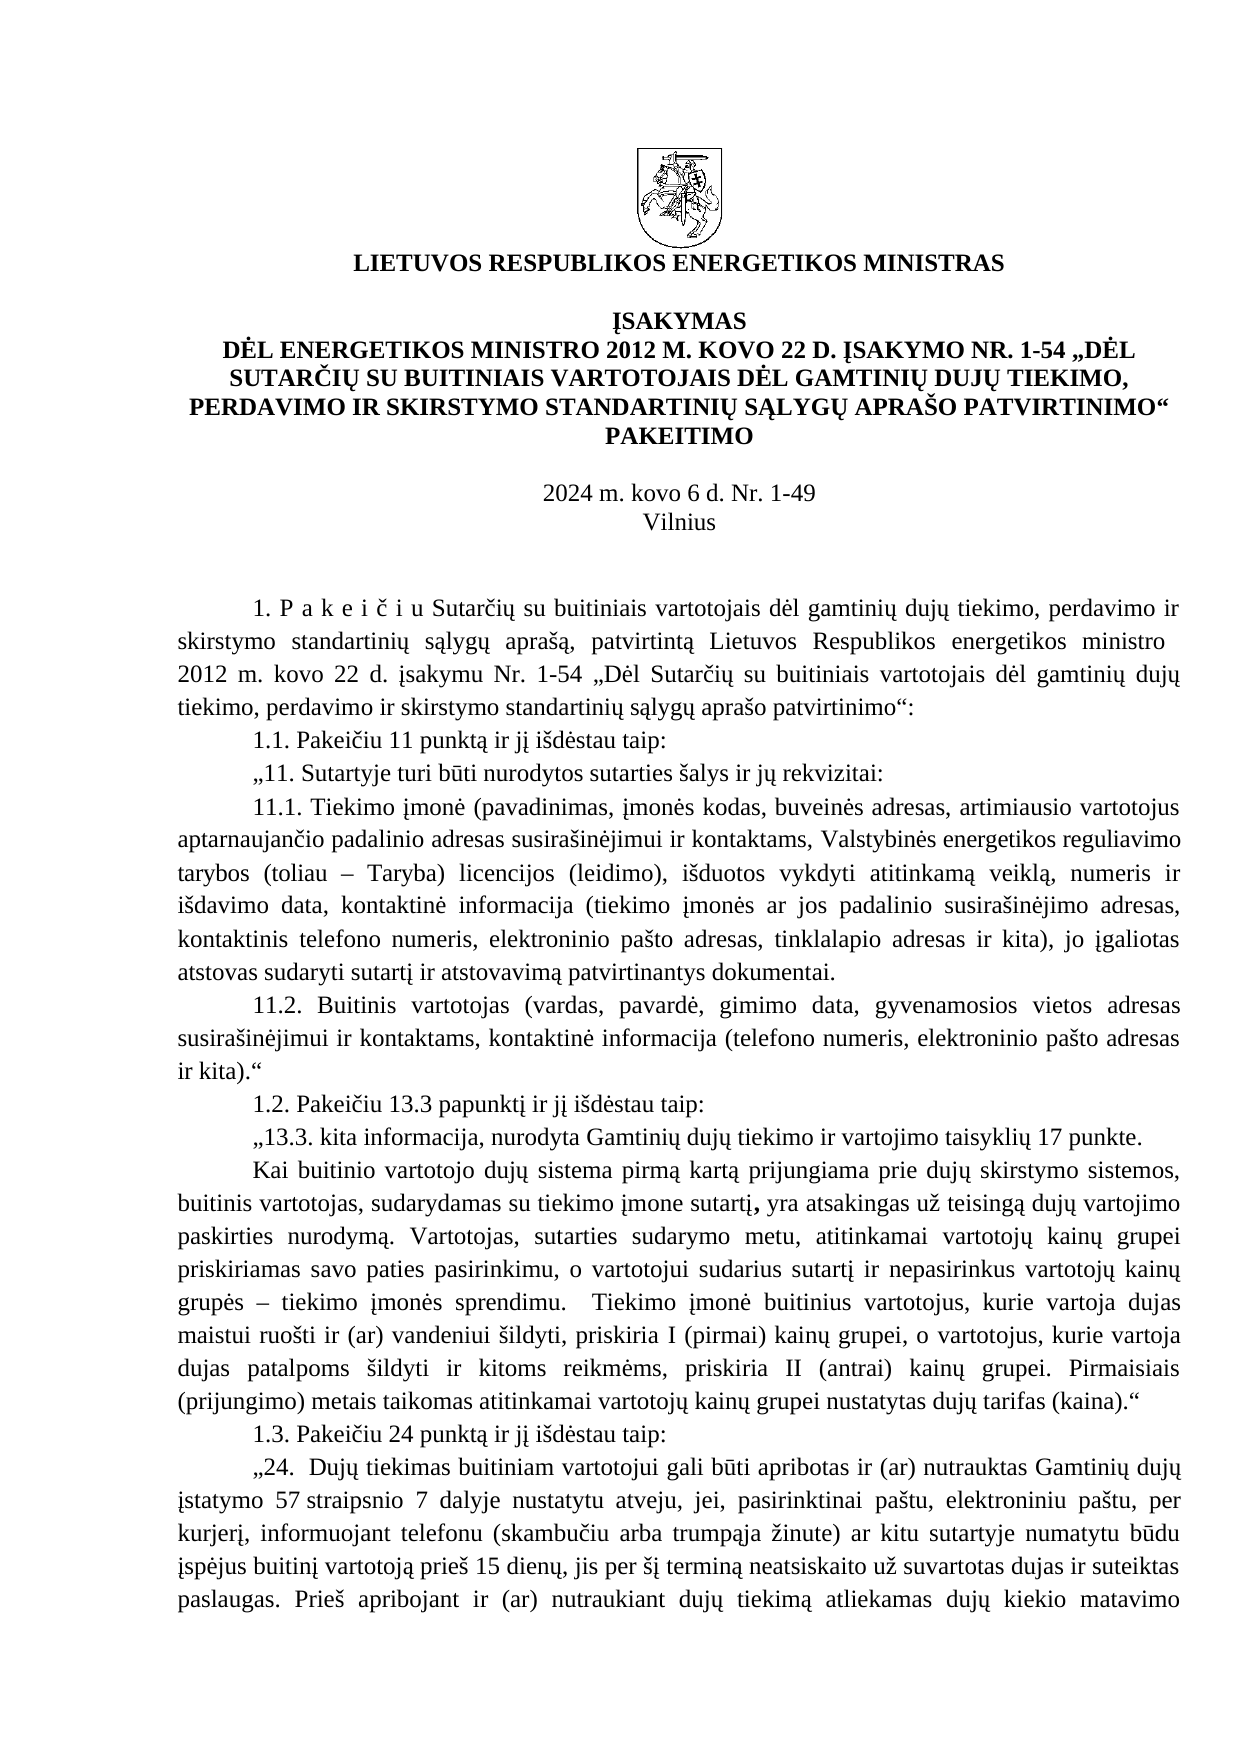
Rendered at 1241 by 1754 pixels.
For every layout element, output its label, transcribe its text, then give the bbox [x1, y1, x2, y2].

text 2024 m. kovo 6 d. Nr. 1-49 [177, 478, 1181, 507]
text 1.1. Pakeičiu 11 punktą ir jį išdėstau taip: [252, 726, 1181, 754]
text įsakymas [177, 306, 1181, 335]
text 11.2. Buitinis vartotojas (vardas, pavardė, gimimo data, gyvenamosios vietos adresas susirašinėjimui ir kontaktams, kontaktinė informacija (telefono numeris, elektroninio pašto adresas ir kita).“ [177, 990, 1181, 1084]
text 1.2. Pakeičiu 13.3 papunktį ir jį išdėstau taip: [252, 1089, 1181, 1117]
text 1. P a k e i č i u Sutarčių su buitiniais vartotojais dėl gamtinių dujų tiekimo, perdavimo ir skirstymo standartinių sąlygų aprašą, patvirtintą Lietuvos Respublikos energetikos ministro 2012 m. kovo 22 d. įsakymu Nr. 1-54 „Dėl Sutarčių su buitiniais vartotojais dėl gamtinių dujų tiekimo, perdavimo ir skirstymo standartinių sąlygų aprašo patvirtinimo“: [177, 593, 1181, 721]
text Kai buitinio vartotojo dujų sistema pirmą kartą prijungiama prie dujų skirstymo sistemos, buitinis vartotojas, sudarydamas su tiekimo įmone sutartį, yra atsakingas už teisingą dujų vartojimo paskirties nurodymą. Vartotojas, sutarties sudarymo metu, atitinkamai vartotojų kainų grupei priskiriamas savo paties pasirinkimu, o vartotojui sudarius sutartį ir nepasirinkus vartotojų kainų grupės – tiekimo įmonės sprendimu. Tiekimo įmonė buitinius vartotojus, kurie vartoja dujas maistui ruošti ir (ar) vandeniui šildyti, priskiria I (pirmai) kainų grupei, o vartotojus, kurie vartoja dujas patalpoms šildyti ir kitoms reikmėms, priskiria II (antrai) kainų grupei. Pirmaisiais (prijungimo) metais taikomas atitinkamai vartotojų kainų grupei nustatytas dujų tarifas (kaina).“ [177, 1155, 1181, 1415]
text „11. Sutartyje turi būti nurodytos sutarties šalys ir jų rekvizitai: [252, 758, 1181, 787]
text 1.3. Pakeičiu 24 punktą ir jį išdėstau taip: [252, 1419, 1181, 1448]
text Vilnius [177, 507, 1181, 536]
text 11.1. Tiekimo įmonė (pavadinimas, įmonės kodas, buveinės adresas, artimiausio vartotojus aptarnaujančio padalinio adresas susirašinėjimui ir kontaktams, Valstybinės energetikos reguliavimo tarybos (toliau – Taryba) licencijos (leidimo), išduotos vykdyti atitinkamą veiklą, numeris ir išdavimo data, kontaktinė informacija (tiekimo įmonės ar jos padalinio susirašinėjimo adresas, kontaktinis telefono numeris, elektroninio pašto adresas, tinklalapio adresas ir kita), jo įgaliotas atstovas sudaryti sutartį ir atstovavimą patvirtinantys dokumentai. [177, 792, 1181, 985]
text „13.3. kita informacija, nurodyta Gamtinių dujų tiekimo ir vartojimo taisyklių 17 punkte. [177, 1122, 1181, 1151]
text „24. Dujų tiekimas buitiniam vartotojui gali būti apribotas ir (ar) nutrauktas Gamtinių dujų įstatymo 57 straipsnio 7 dalyje nustatytu atveju, jei, pasirinktinai paštu, elektroniniu paštu, per kurjerį, informuojant telefonu (skambučiu arba trumpąja žinute) ar kitu sutartyje numatytu būdu įspėjus buitinį vartotoją prieš 15 dienų, jis per šį terminą neatsiskaito už suvartotas dujas ir suteiktas paslaugas. Prieš apribojant ir (ar) nutraukiant dujų tiekimą atliekamas dujų kiekio matavimo [177, 1452, 1181, 1613]
text LIETUVOS RESPUBLIKOS ENERGETIKOS MINISTRAS [177, 248, 1181, 277]
text DĖL energetikos ministro 2012 m. kovo 22 d. įsakymo Nr. 1-54 „DĖL SUTARČIŲ SU BUITINIAIS VARTOTOJAIS DĖL GAMTINIŲ DUJŲ TIEKIMO, PERDAVIMO IR SKIRSTYMO STANDARTINIŲ SĄLYGŲ APRAŠO PATVIRTINIMO“ PAKEITIMO [177, 335, 1181, 450]
